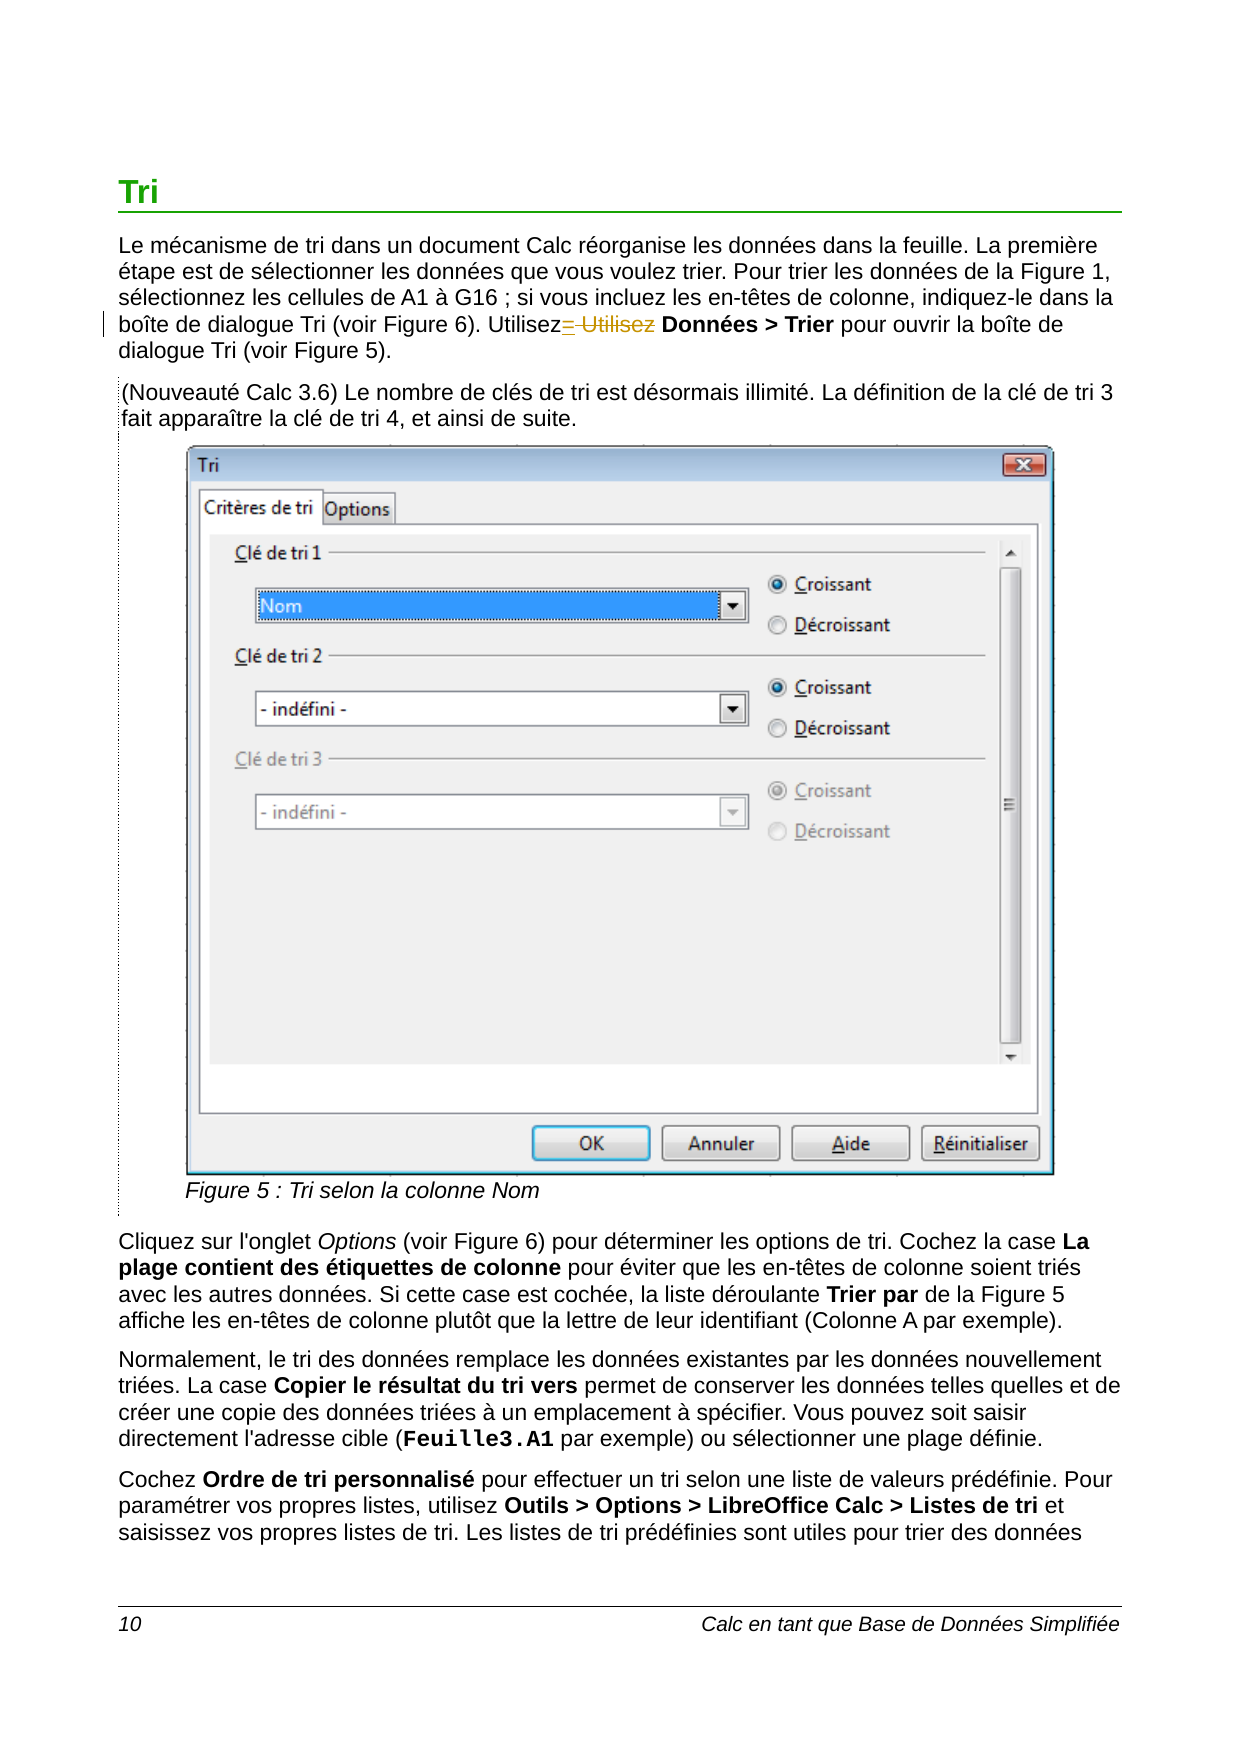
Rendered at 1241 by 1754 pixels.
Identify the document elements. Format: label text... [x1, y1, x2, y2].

text Normalement, le tri des données remplace les données existantes par les données nouvellement triées. La case Copier le résultat du tri vers permet de conserver les données telles quelles et de créer une copie des données triées à un emplacement à spécifier. Vous pouvez soit saisir directement l'adresse cible (Feuille3.A1 par exemple) ou sélectionner une plage définie. [118, 1346, 1122, 1453]
text Figure 5 : Tri selon la colonne Nom [185, 1177, 1055, 1203]
text Le mécanisme de tri dans un document Calc réorganise les données dans la feuille. La première étape est de sélectionner les données que vous voulez trier. Pour trier les données de la Figure 1, sélectionnez les cellules de A1 à G16 ; si vous incluez les en-têtes de colonne, indiquez-le dans la boîte de dialogue Tri (voir Figure 6). Utilisez= Données > Trier pour ouvrir la boîte de dialogue Tri (voir Figure 5). [118, 232, 1122, 363]
picture [185, 444, 1056, 1177]
text Cochez Ordre de tri personnalisé pour effectuer un tri selon une liste de valeurs prédéfinie. Pour paramétrer vos propres listes, utilisez Outils > Options > LibreOffice Calc > Listes de tri et saisissez vos propres listes de tri. Les listes de tri prédéfinies sont utiles pour trier des données [118, 1466, 1122, 1545]
text Cliquez sur l'onglet Options (voir Figure 6) pour déterminer les options de tri. Cochez la case La plage contient des étiquettes de colonne pour éviter que les en-têtes de colonne soient triés avec les autres données. Si cette case est cochée, la liste déroulante Trier par de la Figure 5 affiche les en-têtes de colonne plutôt que la lettre de leur identifiant (Colonne A par exemple). [118, 1228, 1122, 1333]
text (Nouveauté Calc 3.6) Le nombre de clés de tri est désormais illimité. La définition de la clé de tri 3 fait apparaître la clé de tri 4, et ainsi de suite. [118, 376, 1122, 432]
subtitle Tri [118, 172, 1122, 211]
